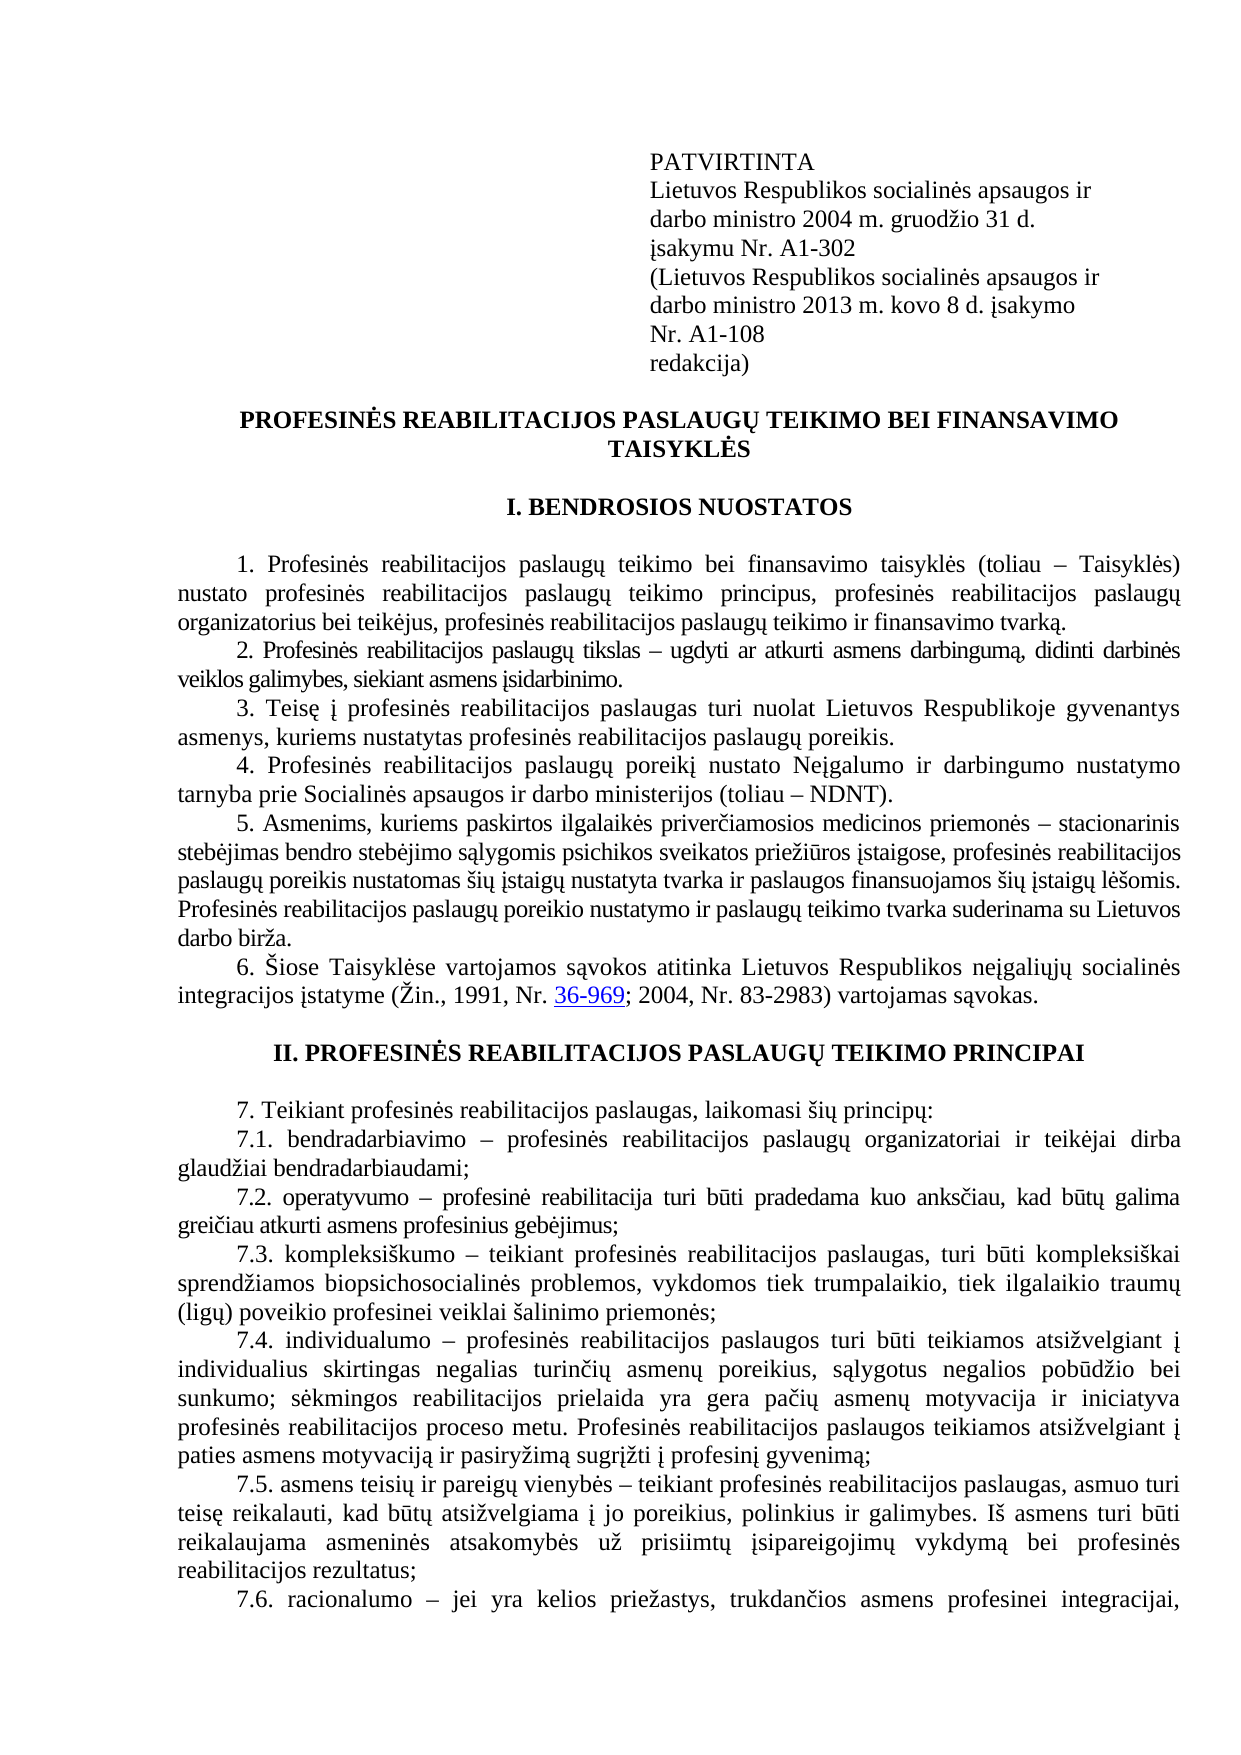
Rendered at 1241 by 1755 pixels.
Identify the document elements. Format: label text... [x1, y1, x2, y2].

text I. BENDROSIOS NUOSTATOS [177, 492, 1181, 521]
text 7.1. bendradarbiavimo – profesinės reabilitacijos paslaugų organizatoriai ir teikėjai dirba glaudžiai bendradarbiaudami; [177, 1124, 1181, 1182]
text 7.6. racionalumo – jei yra kelios priežastys, trukdančios asmens profesinei integracijai, [177, 1584, 1181, 1613]
text 7. Teikiant profesinės reabilitacijos paslaugas, laikomasi šių principų: [177, 1096, 1181, 1124]
text darbo ministro 2013 m. kovo 8 d. įsakymo [649, 291, 1181, 319]
text darbo ministro 2004 m. gruodžio 31 d. [649, 204, 1181, 233]
text įsakymu Nr. A1-302 [649, 233, 1181, 262]
text 7.4. individualumo – profesinės reabilitacijos paslaugos turi būti teikiamos atsižvelgiant į individualius skirtingas negalias turinčių asmenų poreikius, sąlygotus negalios pobūdžio bei sunkumo; sėkmingos reabilitacijos prielaida yra gera pačių asmenų motyvacija ir iniciatyva profesinės reabilitacijos proceso metu. Profesinės reabilitacijos paslaugos teikiamos atsižvelgiant į paties asmens motyvaciją ir pasiryžimą sugrįžti į profesinį gyvenimą; [177, 1326, 1181, 1469]
text PROFESINĖS REABILITACIJOS PASLAUGŲ TEIKIMO BEI FINANSAVIMO TAISYKLĖS [177, 406, 1181, 463]
text Lietuvos Respublikos socialinės apsaugos ir [649, 176, 1181, 204]
text 7.3. kompleksiškumo – teikiant profesinės reabilitacijos paslaugas, turi būti kompleksiškai sprendžiamos biopsichosocialinės problemos, vykdomos tiek trumpalaikio, tiek ilgalaikio traumų (ligų) poveikio profesinei veiklai šalinimo priemonės; [177, 1239, 1181, 1326]
text (Lietuvos Respublikos socialinės apsaugos ir [649, 262, 1181, 291]
text 4. Profesinės reabilitacijos paslaugų poreikį nustato Neįgalumo ir darbingumo nustatymo tarnyba prie Socialinės apsaugos ir darbo ministerijos (toliau – NDNT). [177, 751, 1181, 808]
text 5. Asmenims, kuriems paskirtos ilgalaikės priverčiamosios medicinos priemonės – stacionarinis stebėjimas bendro stebėjimo sąlygomis psichikos sveikatos priežiūros įstaigose, profesinės reabilitacijos paslaugų poreikis nustatomas šių įstaigų nustatyta tvarka ir paslaugos finansuojamos šių įstaigų lėšomis. Profesinės reabilitacijos paslaugų poreikio nustatymo ir paslaugų teikimo tvarka suderinama su Lietuvos darbo birža. [177, 808, 1181, 952]
text 2. Profesinės reabilitacijos paslaugų tikslas – ugdyti ar atkurti asmens darbingumą, didinti darbinės veiklos galimybes, siekiant asmens įsidarbinimo. [177, 636, 1181, 693]
text PATVIRTINTA [649, 147, 1181, 176]
text 7.2. operatyvumo – profesinė reabilitacija turi būti pradedama kuo anksčiau, kad būtų galima greičiau atkurti asmens profesinius gebėjimus; [177, 1182, 1181, 1239]
text 1. Profesinės reabilitacijos paslaugų teikimo bei finansavimo taisyklės (toliau – Taisyklės) nustato profesinės reabilitacijos paslaugų teikimo principus, profesinės reabilitacijos paslaugų organizatorius bei teikėjus, profesinės reabilitacijos paslaugų teikimo ir finansavimo tvarką. [177, 549, 1181, 636]
text II. PROFESINĖS REABILITACIJOS PASLAUGŲ TEIKIMO PRINCIPAI [177, 1038, 1181, 1067]
text 3. Teisę į profesinės reabilitacijos paslaugas turi nuolat Lietuvos Respublikoje gyvenantys asmenys, kuriems nustatytas profesinės reabilitacijos paslaugų poreikis. [177, 693, 1181, 751]
text Nr. A1-108 [649, 319, 1181, 348]
text redakcija) [649, 348, 1181, 377]
text 6. Šiose Taisyklėse vartojamos sąvokos atitinka Lietuvos Respublikos neįgaliųjų socialinės integracijos įstatyme (Žin., 1991, Nr. 36-969; 2004, Nr. 83-2983) vartojamas sąvokas. [177, 952, 1181, 1009]
text 7.5. asmens teisių ir pareigų vienybės – teikiant profesinės reabilitacijos paslaugas, asmuo turi teisę reikalauti, kad būtų atsižvelgiama į jo poreikius, polinkius ir galimybes. Iš asmens turi būti reikalaujama asmeninės atsakomybės už prisiimtų įsipareigojimų vykdymą bei profesinės reabilitacijos rezultatus; [177, 1469, 1181, 1584]
